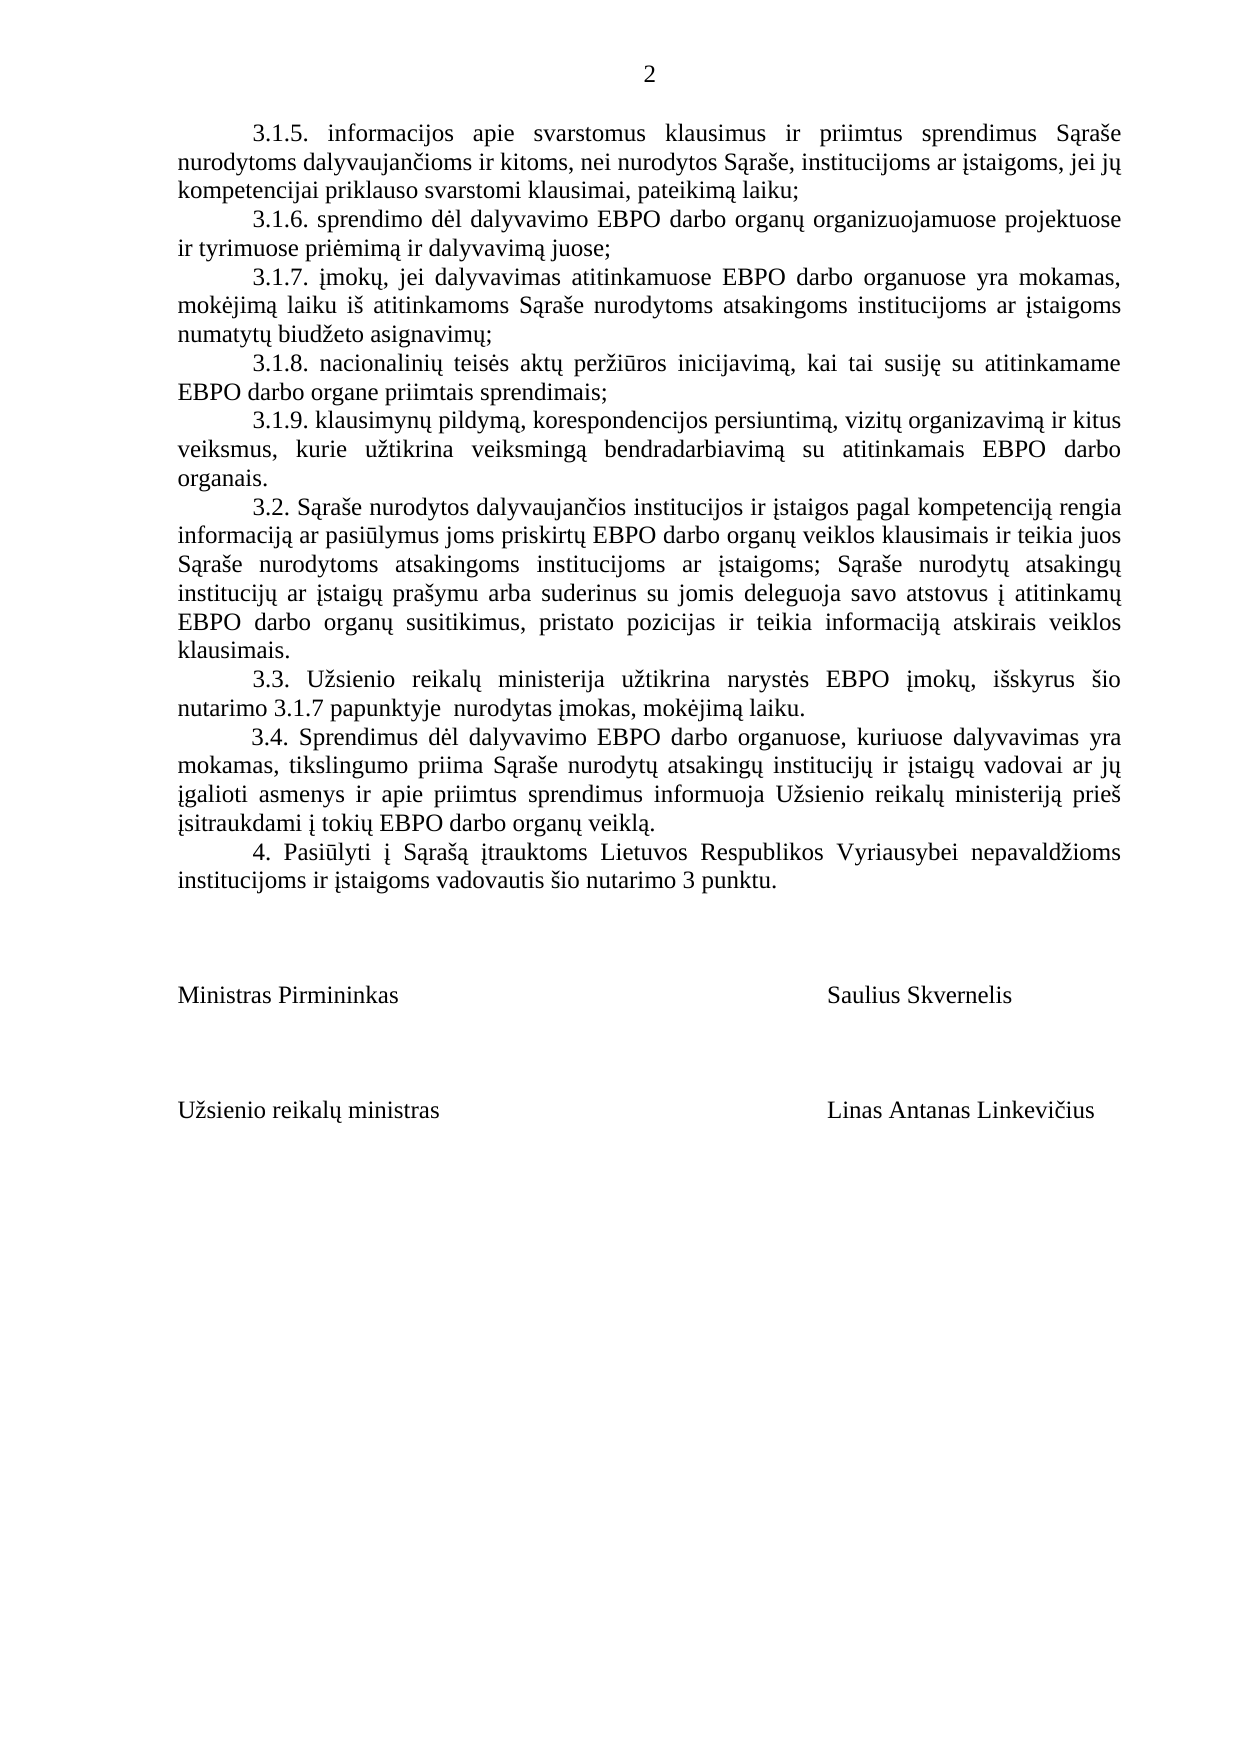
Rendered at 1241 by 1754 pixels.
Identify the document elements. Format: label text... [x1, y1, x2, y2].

text 3.1.9. klausimynų pildymą, korespondencijos persiuntimą, vizitų organizavimą ir kitus veiksmus, kurie užtikrina veiksmingą bendradarbiavimą su atitinkamais EBPO darbo organais. [177, 406, 1122, 492]
text 3.4. Sprendimus dėl dalyvavimo EBPO darbo organuose, kuriuose dalyvavimas yra mokamas, tikslingumo priima Sąraše nurodytų atsakingų institucijų ir įstaigų vadovai ar jų įgalioti asmenys ir apie priimtus sprendimus informuoja Užsienio reikalų ministeriją prieš įsitraukdami į tokių EBPO darbo organų veiklą. [177, 722, 1122, 837]
text 3.3. Užsienio reikalų ministerija užtikrina narystės EBPO įmokų, išskyrus šio nutarimo 3.1.7 papunktyje nurodytas įmokas, mokėjimą laiku. [177, 664, 1122, 722]
text 3.1.6. sprendimo dėl dalyvavimo EBPO darbo organų organizuojamuose projektuose ir tyrimuose priėmimą ir dalyvavimą juose; [177, 204, 1122, 262]
text 3.1.5. informacijos apie svarstomus klausimus ir priimtus sprendimus Sąraše nurodytoms dalyvaujančioms ir kitoms, nei nurodytos Sąraše, institucijoms ar įstaigoms, jei jų kompetencijai priklauso svarstomi klausimai, pateikimą laiku; [177, 118, 1122, 204]
text 3.1.7. įmokų, jei dalyvavimas atitinkamuose EBPO darbo organuose yra mokamas, mokėjimą laiku iš atitinkamoms Sąraše nurodytoms atsakingoms institucijoms ar įstaigoms numatytų biudžeto asignavimų; [177, 262, 1122, 348]
text Ministras Pirmininkas Saulius Skvernelis [177, 981, 1122, 1009]
text 3.2. Sąraše nurodytos dalyvaujančios institucijos ir įstaigos pagal kompetenciją rengia informaciją ar pasiūlymus joms priskirtų EBPO darbo organų veiklos klausimais ir teikia juos Sąraše nurodytoms atsakingoms institucijoms ar įstaigoms; Sąraše nurodytų atsakingų institucijų ar įstaigų prašymu arba suderinus su jomis deleguoja savo atstovus į atitinkamų EBPO darbo organų susitikimus, pristato pozicijas ir teikia informaciją atskirais veiklos klausimais. [177, 492, 1122, 664]
text 3.1.8. nacionalinių teisės aktų peržiūros inicijavimą, kai tai susiję su atitinkamame EBPO darbo organe priimtais sprendimais; [177, 348, 1122, 406]
text 4. Pasiūlyti į Sąrašą įtrauktoms Lietuvos Respublikos Vyriausybei nepavaldžioms institucijoms ir įstaigoms vadovautis šio nutarimo 3 punktu. [177, 837, 1122, 894]
text Užsienio reikalų ministras Linas Antanas Linkevičius [177, 1096, 1122, 1124]
